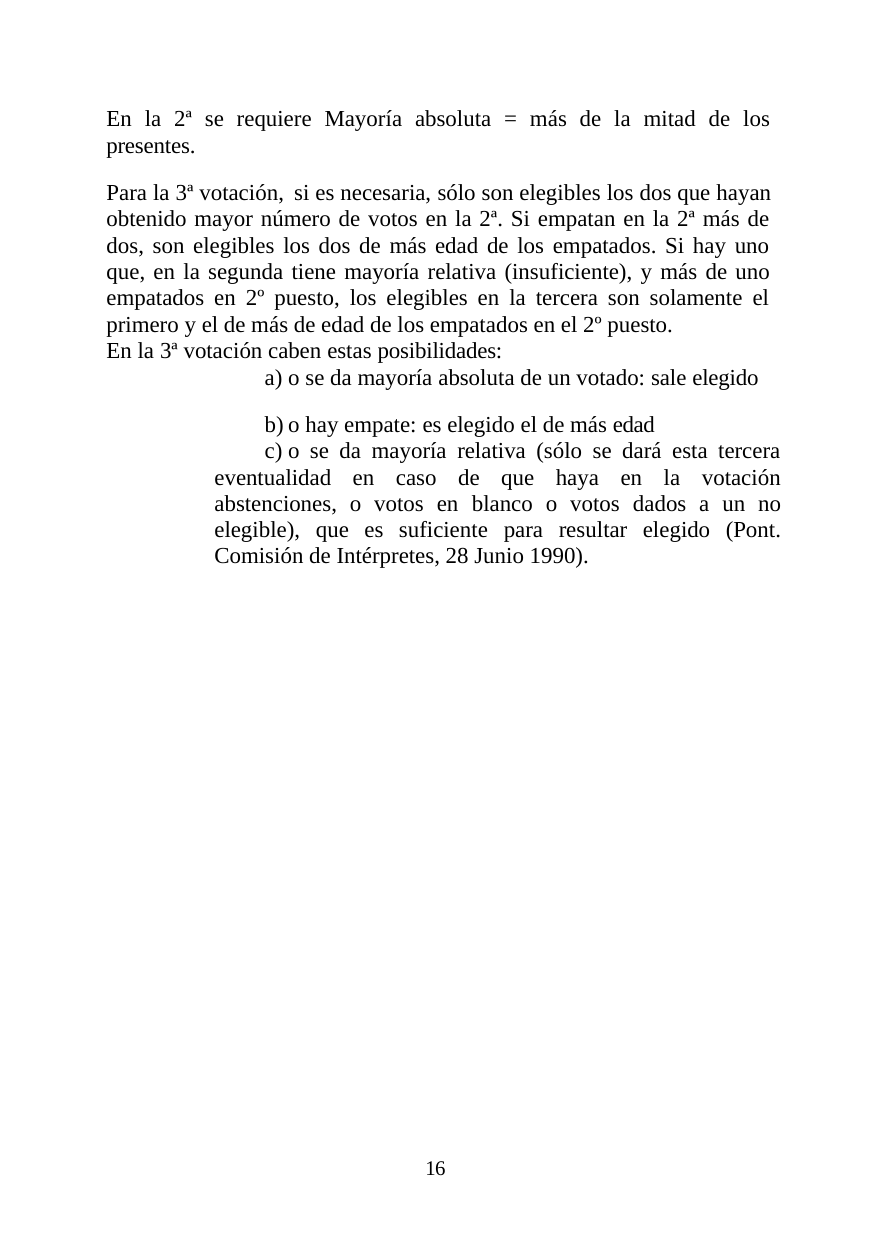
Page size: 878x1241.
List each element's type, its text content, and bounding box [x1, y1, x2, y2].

text En la 3ª votación caben estas posibilidades: [106, 337, 781, 363]
list o se da mayoría absoluta de un votado: sale elegido [264, 364, 781, 390]
list o hay empate: es elegido el de más edad [264, 411, 781, 437]
list o se da mayoría relativa (sólo se dará esta tercera eventualidad en caso de que haya en la votación abstenciones, o votos en blanco o votos dados a un no elegible), que es suficiente para resultar elegido (Pont. Comisión de Intérpretes, 28 Junio 1990). [191, 437, 781, 569]
text En la 2ª se requiere Mayoría absoluta = más de la mitad de los presentes. [106, 106, 771, 158]
text Para la 3ª votación, si es necesaria, sólo son elegibles los dos que hayan obtenido mayor número de votos en la 2ª. Si empatan en la 2ª más de dos, son elegibles los dos de más edad de los empatados. Si hay uno que, en la segunda tiene mayoría relativa (insuficiente), y más de uno empatados en 2º puesto, los elegibles en la tercera son solamente el primero y el de más de edad de los empatados en el 2º puesto. [106, 179, 771, 337]
